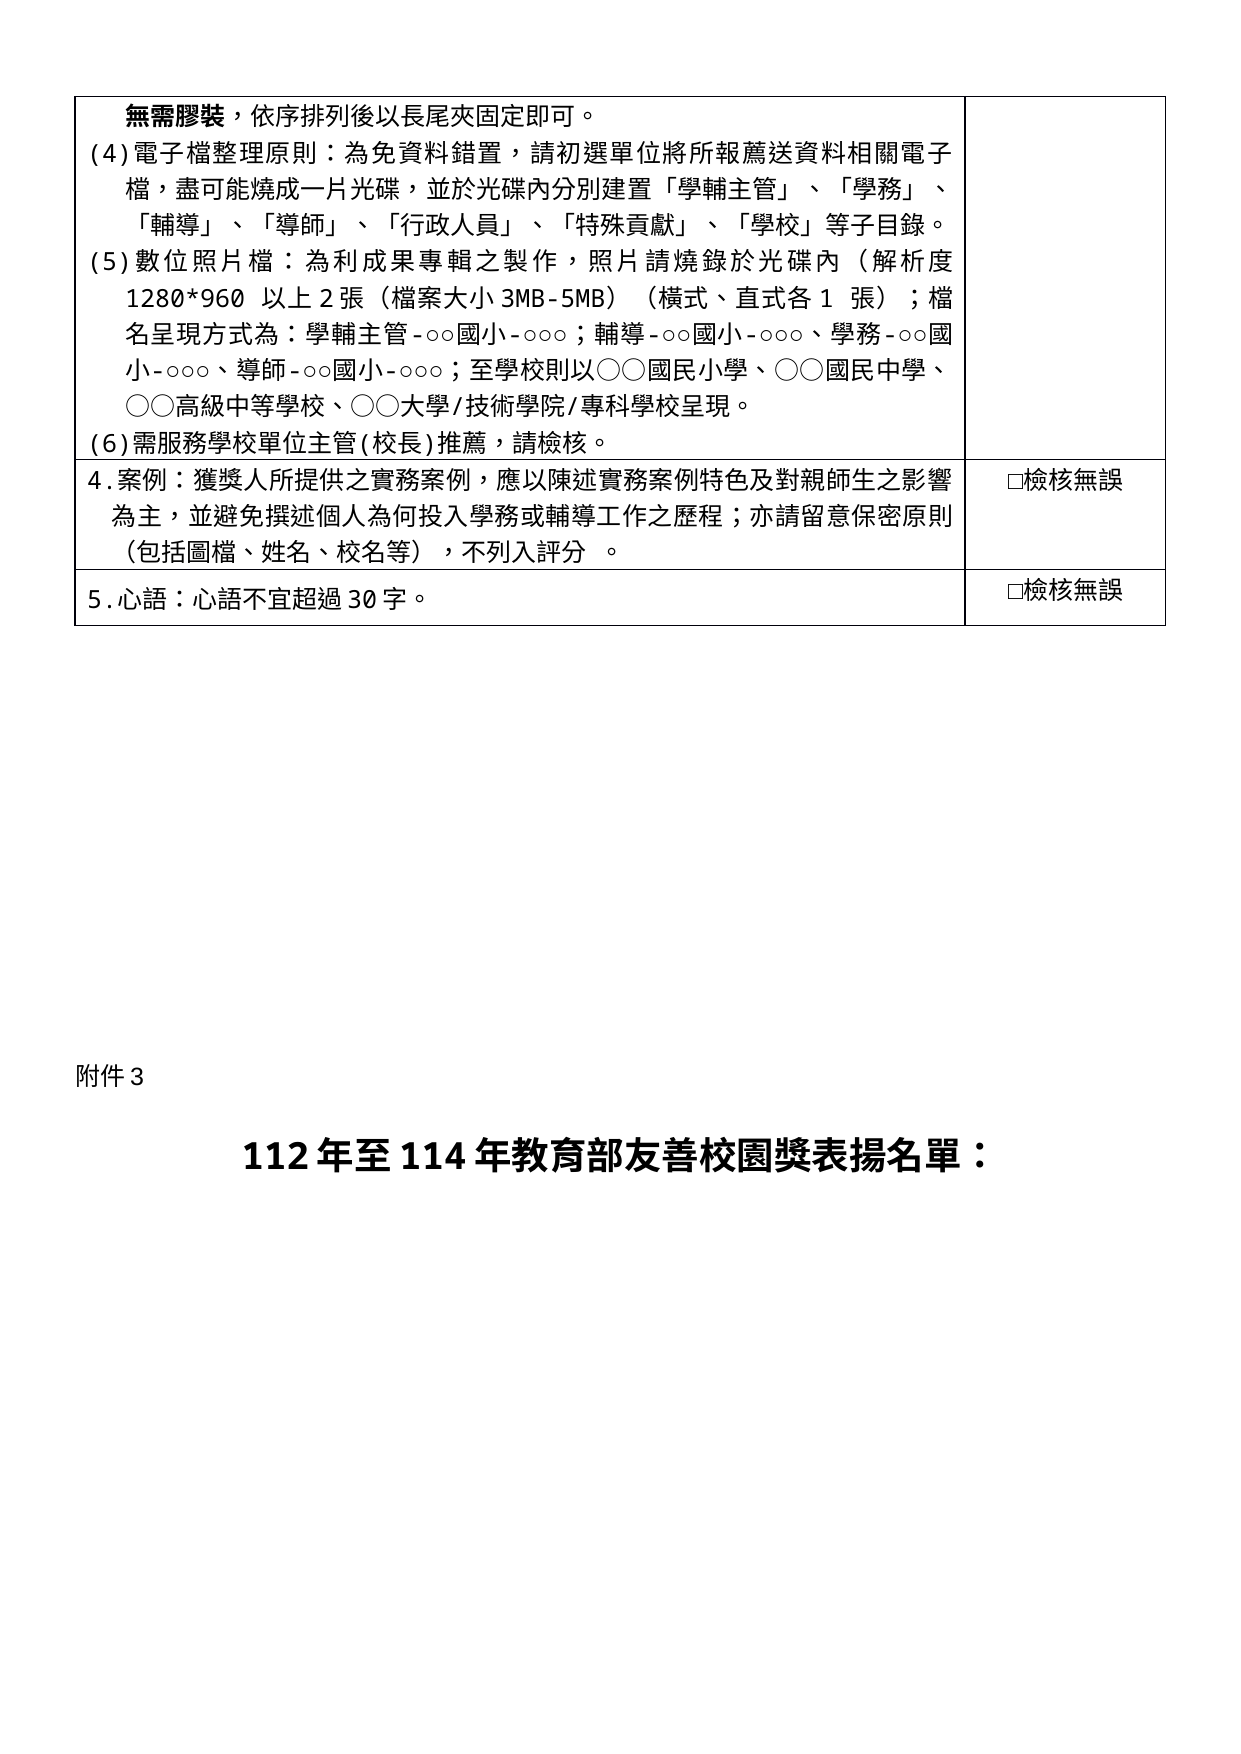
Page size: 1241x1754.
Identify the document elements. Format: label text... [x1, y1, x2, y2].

table_cell 5.心語：心語不宜超過30字。 [76, 570, 964, 624]
table_cell 4.案例：獲獎人所提供之實務案例，應以陳述實務案例特色及對親師生之影響為主，並避免撰述個人為何投入學務或輔導工作之歷程；亦請留意保密原則（包括圖檔、姓名、校名等），不列入評分 。 [76, 460, 964, 569]
table_cell [966, 97, 1165, 459]
text 112年至114年教育部友善校園獎表揚名單： [75, 1112, 1165, 1174]
text 附件3 [75, 1057, 1165, 1093]
table_cell □檢核無誤 [966, 460, 1165, 569]
table_cell □檢核無誤 [966, 570, 1165, 624]
table_cell 無需膠裝，依序排列後以長尾夾固定即可。 (4)電子檔整理原則：為免資料錯置，請初選單位將所報薦送資料相關電子檔，盡可能燒成一片光碟，並於光碟內分別建置「學輔主管」、「學務」、「輔導」、「導師」、「行政人員」、「特殊貢獻」、「學校」等子目錄。 (5)數位照片檔：為利成果專輯之製作，照片請燒錄於光碟內（解析度1280*960 以上2張（檔案大小3MB-5MB）（橫式、直式各1 張）；檔名呈現方式為：學輔主管-○○國小-○○○；輔導-○○國小-○○○、學務-○○國小-○○○、導師-○○國小-○○○；至學校則以○○國民小學、○○國民中學、○○高級中等學校、○○大學/技術學院/專科學校呈現。 (6)需服務學校單位主管(校長)推薦，請檢核。 [76, 97, 964, 459]
